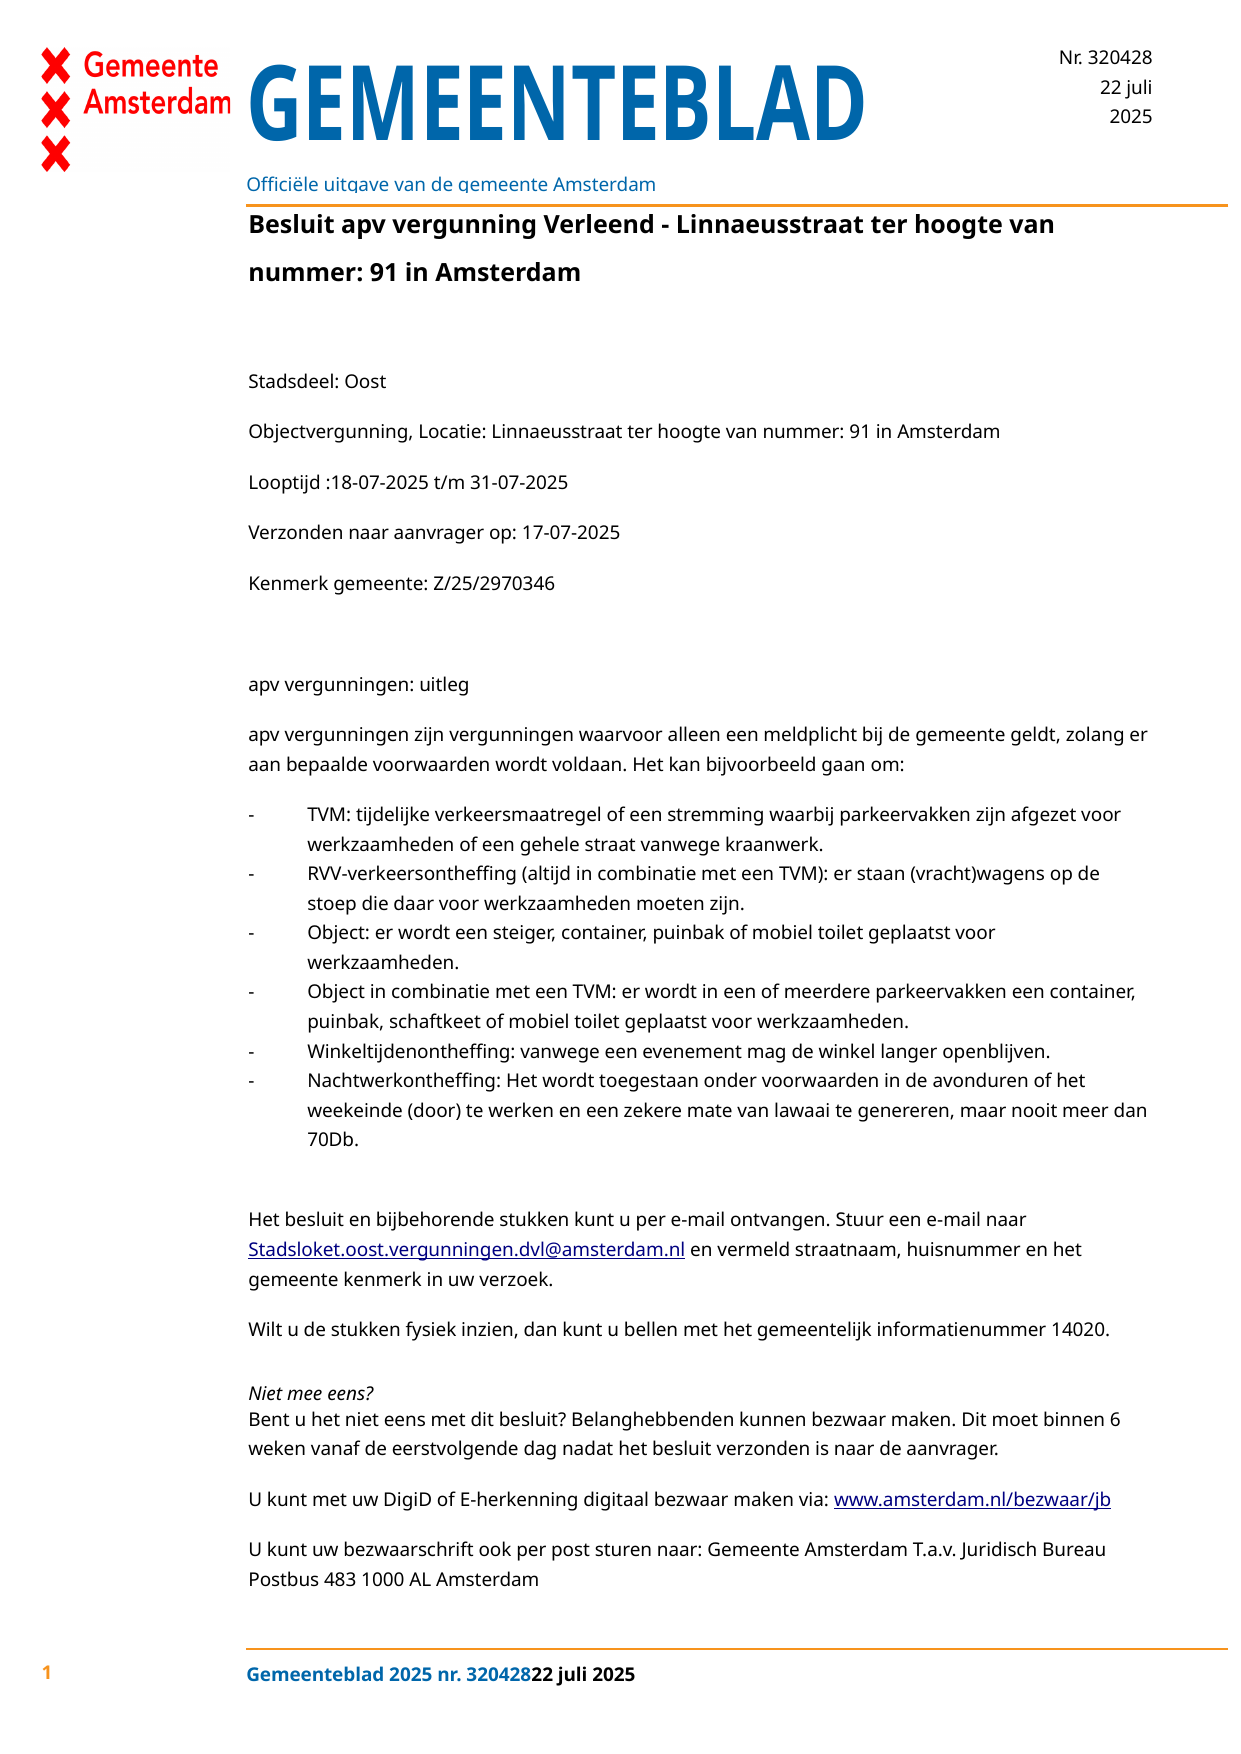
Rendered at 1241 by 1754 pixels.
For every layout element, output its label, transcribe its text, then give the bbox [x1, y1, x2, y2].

text Besluit apv vergunning Verleend - Linnaeusstraat ter hoogte van nummer: 91 in Amsterdam [248, 207, 1152, 288]
list Winkeltijdenontheffing: vanwege een evenement mag de winkel langer openblijven. [248, 1038, 1152, 1064]
list Object: er wordt een steiger, container, puinbak of mobiel toilet geplaatst voor werkzaamheden. [248, 919, 1152, 975]
text Stadsdeel: Oost [248, 368, 1152, 394]
text Objectvergunning, Locatie: Linnaeusstraat ter hoogte van nummer: 91 in Amsterdam [248, 419, 1152, 444]
text Het besluit en bijbehorende stukken kunt u per e-mail ontvangen. Stuur een e-mail naar Stadsloket.oost.vergunningen.dvl@amsterdam.nl en vermeld straatnaam, huisnummer en het gemeente kenmerk in uw verzoek. [248, 1207, 1152, 1292]
picture [41, 47, 231, 172]
text apv vergunningen zijn vergunningen waarvoor alleen een meldplicht bij de gemeente geldt, zolang er aan bepaalde voorwaarden wordt voldaan. Het kan bijvoorbeeld gaan om: [248, 721, 1152, 777]
text Verzonden naar aanvrager op: 17-07-2025 [248, 519, 1152, 545]
text Kenmerk gemeente: Z/25/2970346 [248, 570, 1152, 596]
text Niet mee eens? [248, 1380, 1152, 1406]
text Wilt u de stukken fysiek inzien, dan kunt u bellen met het gemeentelijk informatienummer 14020. [248, 1316, 1152, 1342]
text Bent u het niet eens met dit besluit? Belanghebbenden kunnen bezwaar maken. Dit moet binnen 6 weken vanaf de eerstvolgende dag nadat het besluit verzonden is naar de aanvrager. [248, 1406, 1152, 1461]
text U kunt met uw DigiD of E-herkenning digitaal bezwaar maken via: www.amsterdam.nl/bezwaar/jb [248, 1486, 1152, 1512]
list Object in combinatie met een TVM: er wordt in een of meerdere parkeervakken een container, puinbak, schaftkeet of mobiel toilet geplaatst voor werkzaamheden. [248, 979, 1152, 1034]
list RVV-verkeersontheffing (altijd in combinatie met een TVM): er staan (vracht)wagens op de stoep die daar voor werkzaamheden moeten zijn. [248, 860, 1152, 916]
text U kunt uw bezwaarschrift ook per post sturen naar: Gemeente Amsterdam T.a.v. Juridisch Bureau Postbus 483 1000 AL Amsterdam [248, 1536, 1152, 1592]
text Looptijd :18-07-2025 t/m 31-07-2025 [248, 469, 1152, 495]
list Nachtwerkontheffing: Het wordt toegestaan onder voorwaarden in de avonduren of het weekeinde (door) te werken en een zekere mate van lawaai te genereren, maar nooit meer dan 70Db. [248, 1067, 1152, 1152]
text apv vergunningen: uitleg [248, 671, 1152, 697]
list TVM: tijdelijke verkeersmaatregel of een stremming waarbij parkeervakken zijn afgezet voor werkzaamheden of een gehele straat vanwege kraanwerk. [248, 801, 1152, 857]
